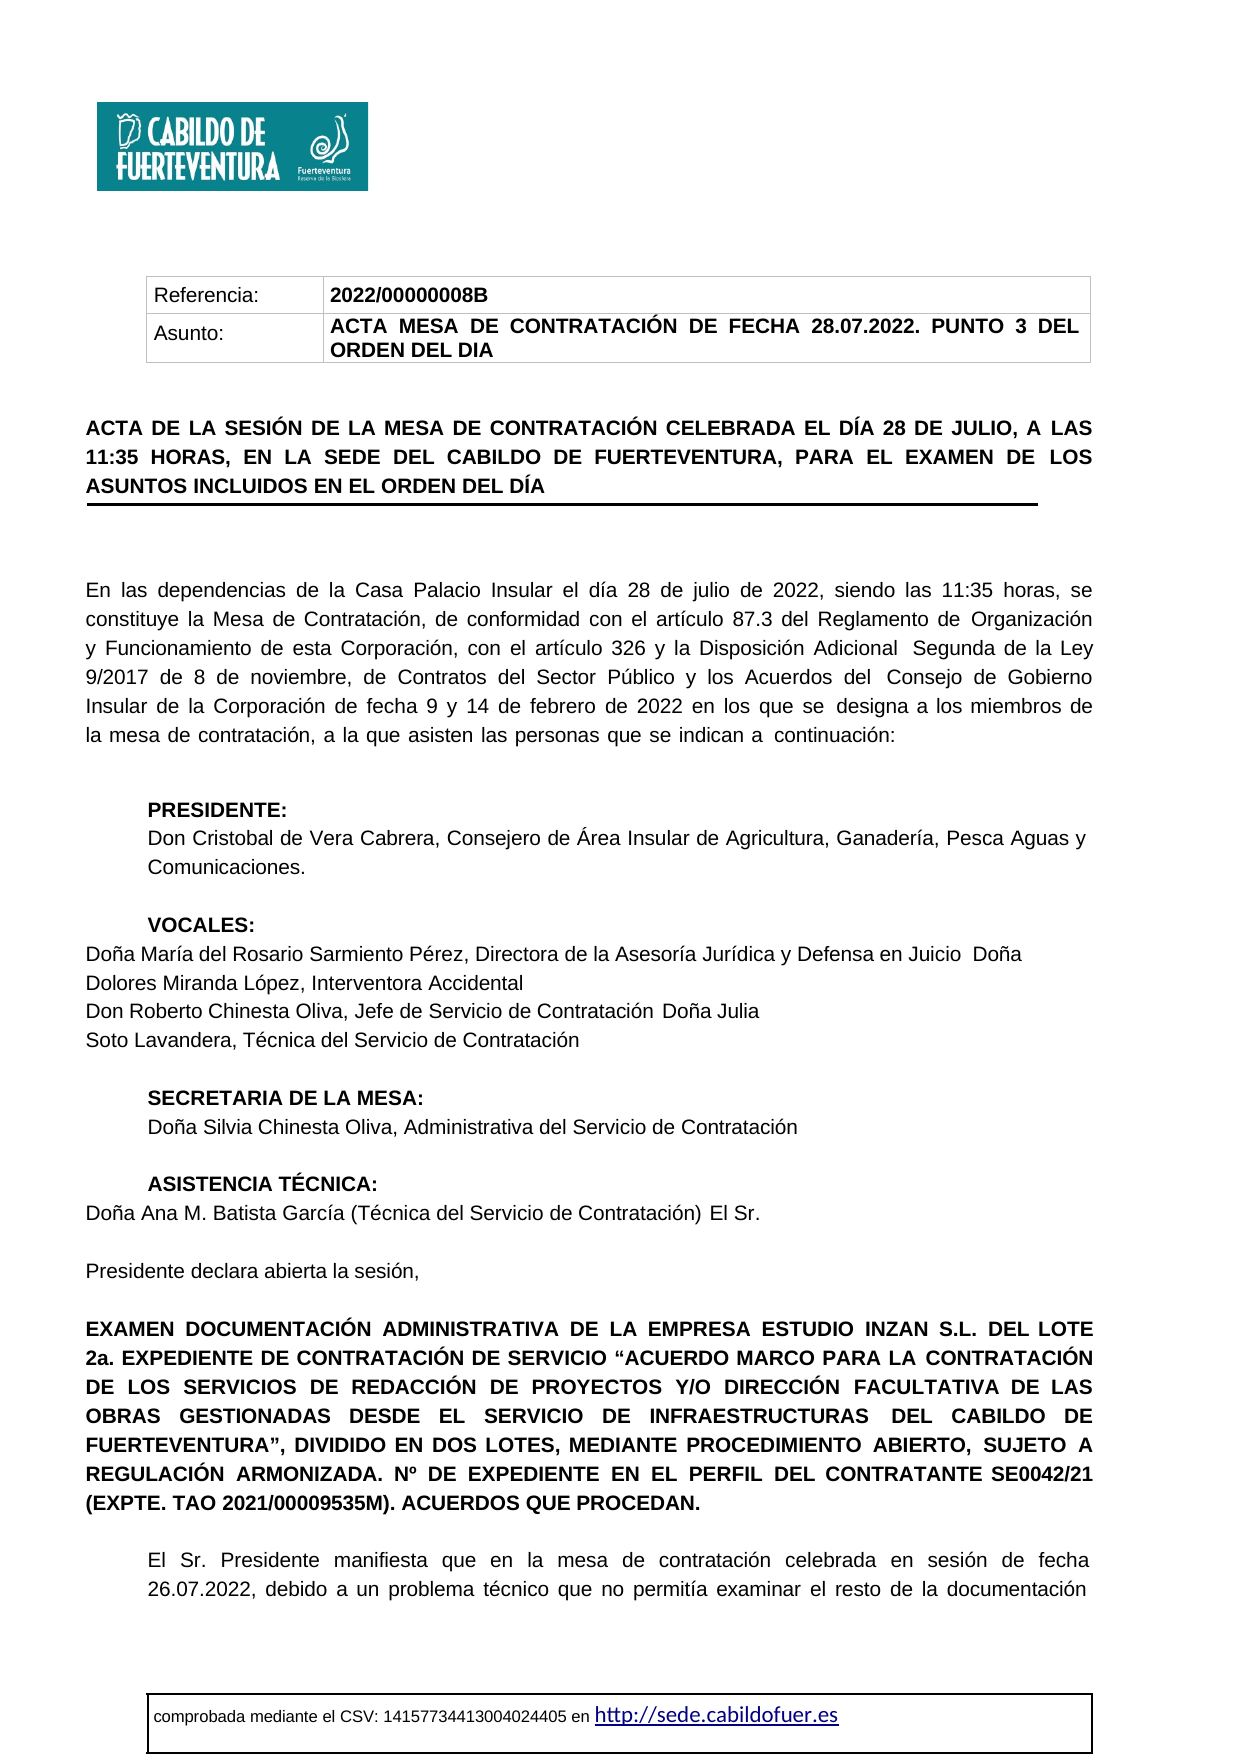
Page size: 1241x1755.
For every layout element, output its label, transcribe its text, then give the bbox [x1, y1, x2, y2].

subtitle ASISTENCIA TÉCNICA: [147, 1172, 1109, 1196]
text Doña Ana M. Batista García (Técnica del Servicio de Contratación) El Sr. Presidente declara abierta la sesión, [85, 1201, 779, 1282]
text Doña Silvia Chinesta Oliva, Administrativa del Servicio de Contratación [147, 1114, 1109, 1138]
table_header Referencia: [147, 277, 323, 313]
table_header 2022/00000008B [324, 277, 1090, 313]
table_cell Asunto: [147, 314, 323, 362]
subtitle PRESIDENTE: [147, 797, 1109, 821]
subtitle ACTA DE LA SESIÓN DE LA MESA DE CONTRATACIÓN CELEBRADA EL DÍA 28 DE JULIO, A LAS 11:35 HORAS, EN LA SEDE DEL CABILDO DE FUERTEVENTURA, PARA EL EXAMEN DE LOS ASUNTOS INCLUIDOS EN EL ORDEN DEL DÍA [85, 416, 1093, 498]
text Don Cristobal de Vera Cabrera, Consejero de Área Insular de Agricultura, Ganadería, Pesca Aguas y Comunicaciones. [147, 826, 1109, 879]
text En las dependencias de la Casa Palacio Insular el día 28 de julio de 2022, siendo las 11:35 horas, se constituye la Mesa de Contratación, de conformidad con el artículo 87.3 del Reglamento de Organización y Funcionamiento de esta Corporación, con el artículo 326 y la Disposición Adicional Segunda de la Ley 9/2017 de 8 de noviembre, de Contratos del Sector Público y los Acuerdos del Consejo de Gobierno Insular de la Corporación de fecha 9 y 14 de febrero de 2022 en los que se designa a los miembros de la mesa de contratación, a la que asisten las personas que se indican a continuación: [85, 578, 1093, 747]
subtitle VOCALES: [147, 913, 1109, 937]
table_cell ACTA MESA DE CONTRATACIÓN DE FECHA 28.07.2022. PUNTO 3 DEL ORDEN DEL DIA [324, 314, 1090, 362]
text El Sr. Presidente manifiesta que en la mesa de contratación celebrada en sesión de fecha 26.07.2022, debido a un problema técnico que no permitía examinar el resto de la documentación [147, 1548, 1109, 1601]
subtitle EXAMEN DOCUMENTACIÓN ADMINISTRATIVA DE LA EMPRESA ESTUDIO INZAN S.L. DEL LOTE 2a. EXPEDIENTE DE CONTRATACIÓN DE SERVICIO “ACUERDO MARCO PARA LA CONTRATACIÓN DE LOS SERVICIOS DE REDACCIÓN DE PROYECTOS Y/O DIRECCIÓN FACULTATIVA DE LAS OBRAS GESTIONADAS DESDE EL SERVICIO DE INFRAESTRUCTURAS DEL CABILDO DE FUERTEVENTURA”, DIVIDIDO EN DOS LOTES, MEDIANTE PROCEDIMIENTO ABIERTO, SUJETO A REGULACIÓN ARMONIZADA. Nº DE EXPEDIENTE EN EL PERFIL DEL CONTRATANTE SE0042/21 (EXPTE. TAO 2021/00009535M). ACUERDOS QUE PROCEDAN. [85, 1317, 1093, 1515]
subtitle SECRETARIA DE LA MESA: [147, 1086, 1109, 1110]
text Don Roberto Chinesta Oliva, Jefe de Servicio de Contratación Doña Julia Soto Lavandera, Técnica del Servicio de Contratación [85, 999, 763, 1052]
text Doña María del Rosario Sarmiento Pérez, Directora de la Asesoría Jurídica y Defensa en Juicio Doña Dolores Miranda López, Interventora Accidental [85, 941, 1071, 994]
